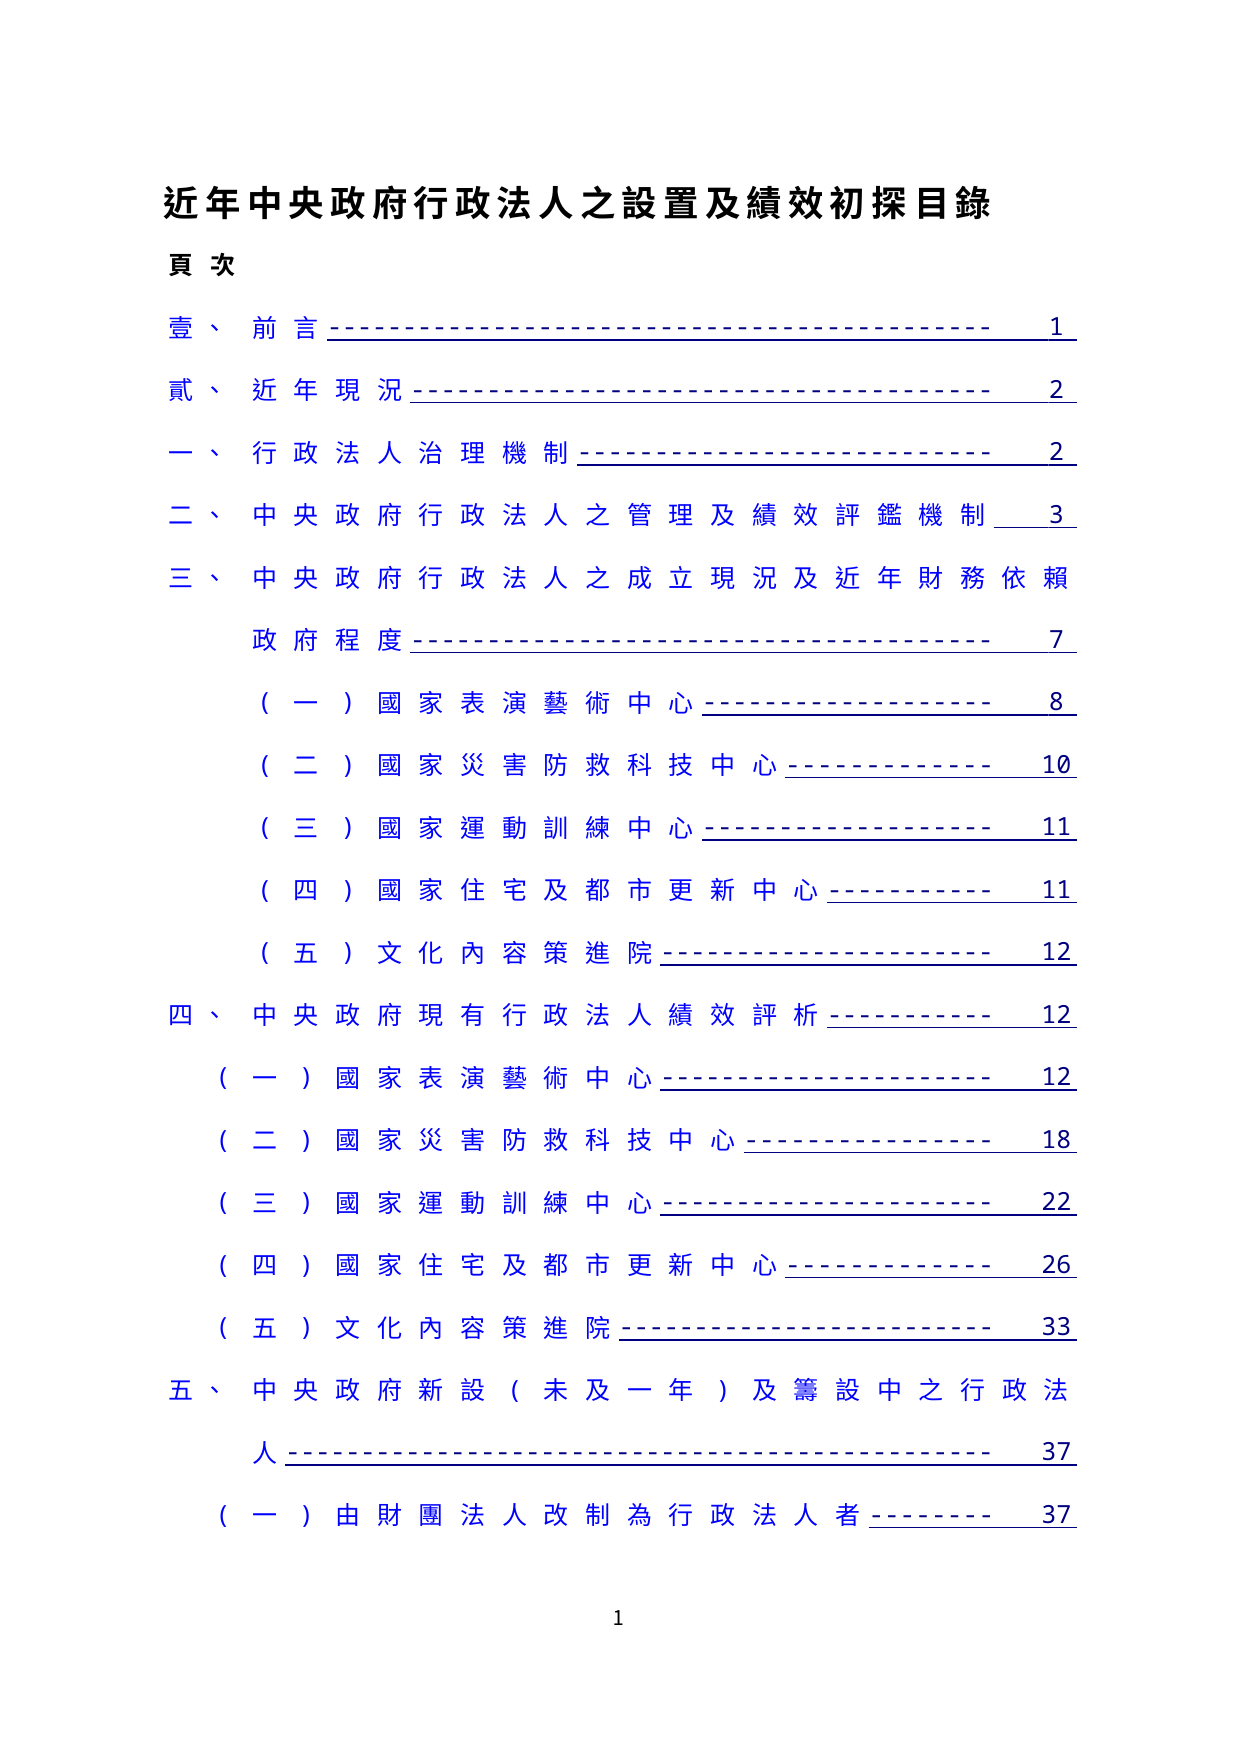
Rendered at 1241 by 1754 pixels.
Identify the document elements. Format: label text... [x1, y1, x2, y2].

text (三)國家運動訓練中心 22 [198, 1159, 1077, 1222]
text (五)文化內容策進院 12 [211, 909, 1077, 972]
text (二)國家災害防救科技中心 10 [211, 722, 1077, 784]
text (四)國家住宅及都市更新中心 26 [198, 1222, 1077, 1284]
text 四、中央政府現有行政法人績效評析 12 [160, 972, 1077, 1034]
text 二、中央政府行政法人之管理及績效評鑑機制 3 [160, 472, 1077, 534]
text 一、行政法人治理機制 2 [160, 409, 1077, 472]
text (一)國家表演藝術中心 8 [211, 659, 1077, 722]
text (三)國家運動訓練中心 11 [211, 784, 1077, 847]
text (二)國家災害防救科技中心 18 [198, 1097, 1077, 1159]
text 貳、近年現況 2 [160, 347, 1077, 409]
text (四)國家住宅及都市更新中心 11 [211, 847, 1077, 909]
text 三、中央政府行政法人之成立現況及近年財務依賴政府程度 7 [160, 534, 1077, 659]
text 壹、前言 1 [160, 284, 1077, 347]
text (一)由財團法人改制為行政法人者 37 [198, 1472, 1077, 1534]
text (一)國家表演藝術中心 12 [198, 1034, 1077, 1097]
text (五)文化內容策進院 33 [198, 1284, 1077, 1347]
text 近年中央政府行政法人之設置及績效初探目錄 頁次 [160, 159, 1077, 284]
text 五、中央政府新設(未及一年)及籌設中之行政法人 37 [160, 1347, 1077, 1472]
